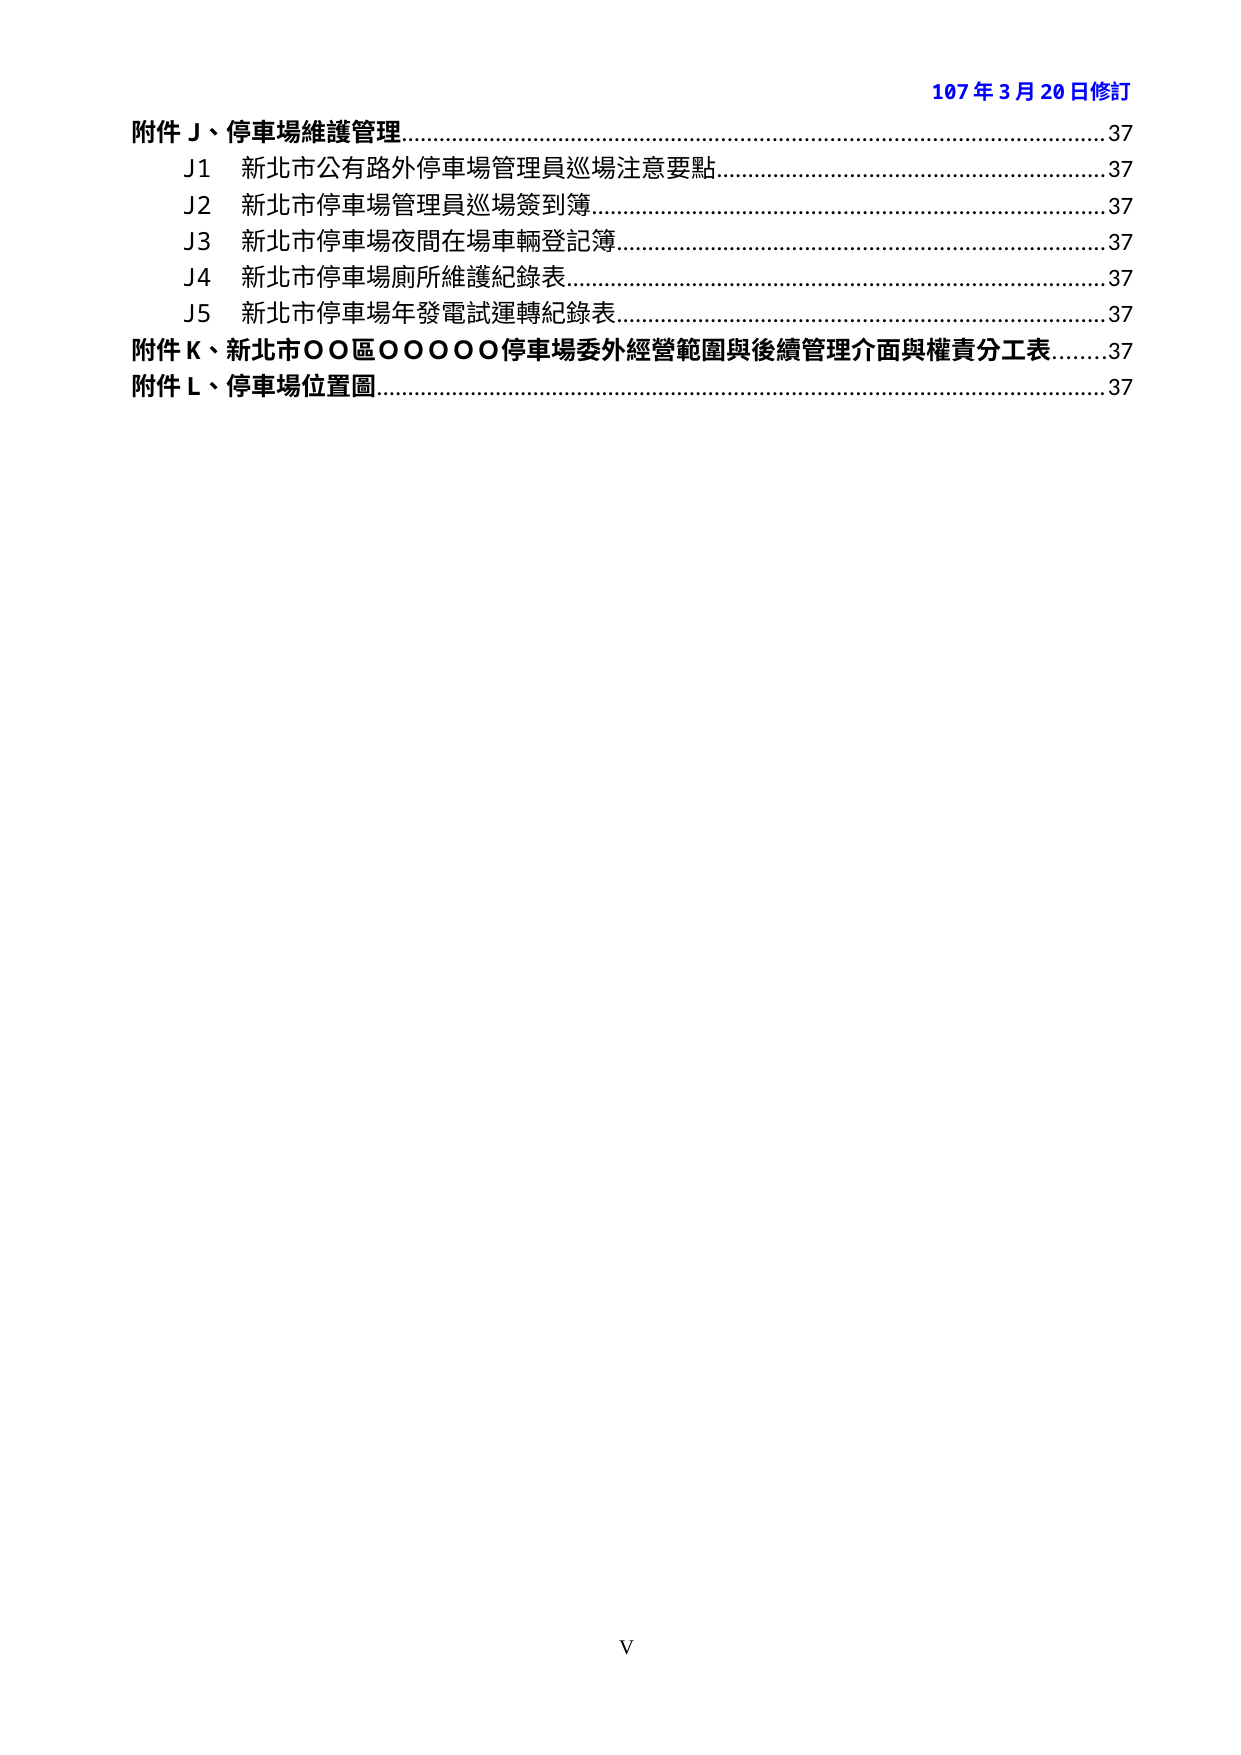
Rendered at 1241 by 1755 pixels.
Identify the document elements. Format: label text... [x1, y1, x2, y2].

text J5 新北市停車場年發電試運轉紀錄表 37 [181, 294, 1134, 330]
text J1 新北市公有路外停車場管理員巡場注意要點 37 [181, 149, 1134, 185]
text J2 新北市停車場管理員巡場簽到簿 37 [181, 185, 1134, 221]
text J4 新北市停車場廁所維護紀錄表 37 [181, 258, 1134, 294]
text 附件K、新北市ＯＯ區ＯＯＯＯＯ停車場委外經營範圍與後續管理介面與權責分工表 37 [131, 330, 1134, 366]
text 附件J、停車場維護管理 37 [131, 113, 1134, 149]
text 附件L、停車場位置圖 37 [131, 366, 1134, 403]
text J3 新北市停車場夜間在場車輛登記簿 37 [181, 221, 1134, 258]
